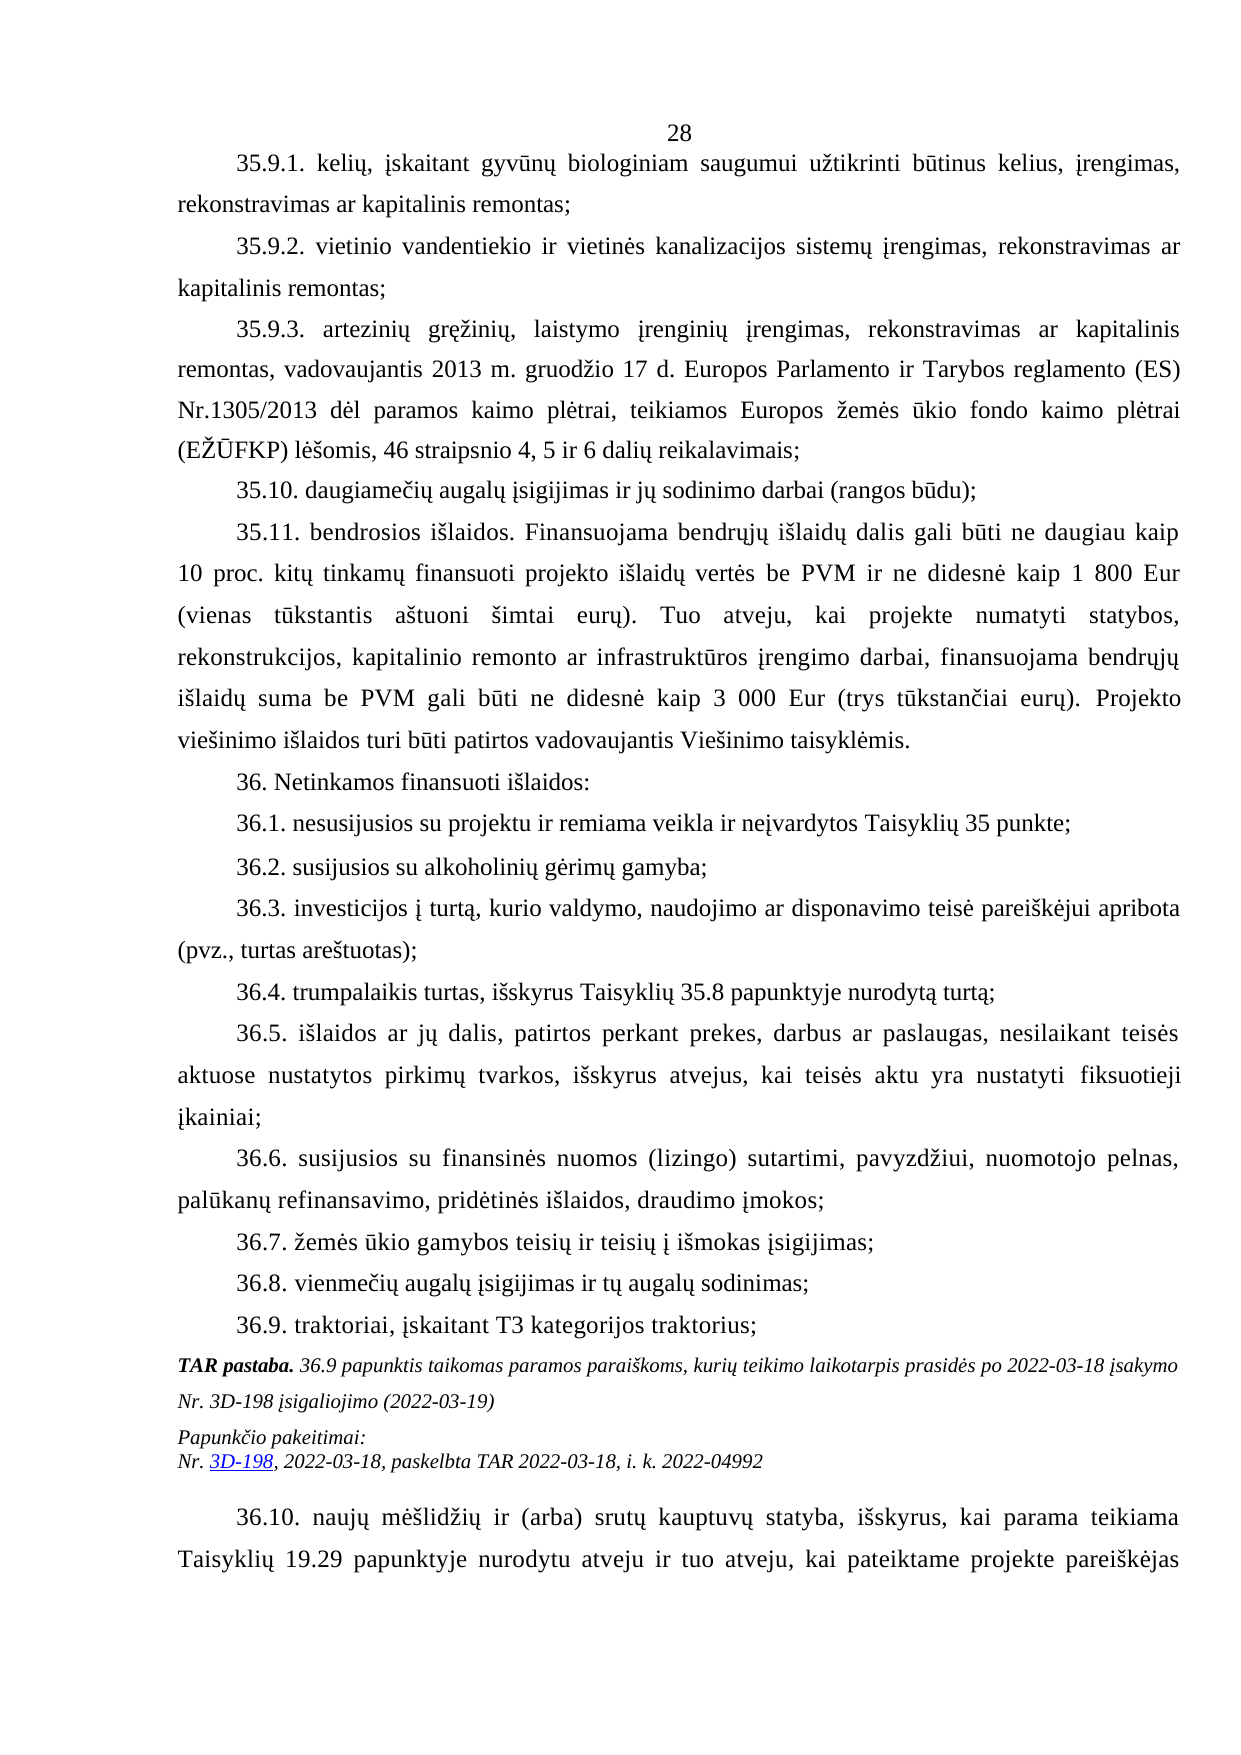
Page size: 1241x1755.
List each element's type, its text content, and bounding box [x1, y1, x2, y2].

text Papunkčio pakeitimai: [177, 1425, 1181, 1449]
text 35.10. daugiamečių augalų įsigijimas ir jų sodinimo darbai (rangos būdu); [177, 475, 1181, 504]
text TAR pastaba. 36.9 papunktis taikomas paramos paraiškoms, kurių teikimo laikotarpis prasidės po 2022-03-18 įsakymo Nr. 3D-198 įsigaliojimo (2022-03-19) [177, 1353, 1181, 1413]
text 35.9.3. artezinių gręžinių, laistymo įrenginių įrengimas, rekonstravimas ar kapitalinis remontas, vadovaujantis 2013 m. gruodžio 17 d. Europos Parlamento ir Tarybos reglamento (ES) Nr.1305/2013 dėl paramos kaimo plėtrai, teikiamos Europos žemės ūkio fondo kaimo plėtrai (EŽŪFKP) lėšomis, 46 straipsnio 4, 5 ir 6 dalių reikalavimais; [177, 314, 1181, 464]
text 35.11. bendrosios išlaidos. Finansuojama bendrųjų išlaidų dalis gali būti ne daugiau kaip 10 proc. kitų tinkamų finansuoti projekto išlaidų vertės be PVM ir ne didesnė kaip 1 800 Eur (vienas tūkstantis aštuoni šimtai eurų). Tuo atveju, kai projekte numatyti statybos, rekonstrukcijos, kapitalinio remonto ar infrastruktūros įrengimo darbai, finansuojama bendrųjų išlaidų suma be PVM gali būti ne didesnė kaip 3 000 Eur (trys tūkstančiai eurų). Projekto viešinimo išlaidos turi būti patirtos vadovaujantis Viešinimo taisyklėmis. [177, 517, 1181, 754]
text 36.1. nesusijusios su projektu ir remiama veikla ir neįvardytos Taisyklių 35 punkte; [177, 808, 1181, 837]
text 36.2. susijusios su alkoholinių gėrimų gamyba; [177, 852, 1181, 880]
text 36.8. vienmečių augalų įsigijimas ir tų augalų sodinimas; [177, 1268, 1181, 1297]
text 36.6. susijusios su finansinės nuomos (lizingo) sutartimi, pavyzdžiui, nuomotojo pelnas, palūkanų refinansavimo, pridėtinės išlaidos, draudimo įmokos; [177, 1143, 1181, 1214]
text 36.10. naujų mėšlidžių ir (arba) srutų kauptuvų statyba, išskyrus, kai parama teikiama Taisyklių 19.29 papunktyje nurodytu atveju ir tuo atveju, kai pateiktame projekte pareiškėjas [177, 1502, 1181, 1572]
text 35.9.2. vietinio vandentiekio ir vietinės kanalizacijos sistemų įrengimas, rekonstravimas ar kapitalinis remontas; [177, 231, 1181, 301]
text 35.9.1. kelių, įskaitant gyvūnų biologiniam saugumui užtikrinti būtinus kelius, įrengimas, rekonstravimas ar kapitalinis remontas; [177, 148, 1181, 218]
text 36.7. žemės ūkio gamybos teisių ir teisių į išmokas įsigijimas; [177, 1227, 1181, 1255]
text 36.5. išlaidos ar jų dalis, patirtos perkant prekes, darbus ar paslaugas, nesilaikant teisės aktuose nustatytos pirkimų tvarkos, išskyrus atvejus, kai teisės aktu yra nustatyti fiksuotieji įkainiai; [177, 1018, 1181, 1130]
text 36.3. investicijos į turtą, kurio valdymo, naudojimo ar disponavimo teisė pareiškėjui apribota (pvz., turtas areštuotas); [177, 893, 1181, 964]
text 36. Netinkamos finansuoti išlaidos: [177, 767, 1181, 796]
text 36.4. trumpalaikis turtas, išskyrus Taisyklių 35.8 papunktyje nurodytą turtą; [177, 977, 1181, 1005]
text 36.9. traktoriai, įskaitant T3 kategorijos traktorius; [177, 1310, 1181, 1339]
text Nr. 3D-198, 2022-03-18, paskelbta TAR 2022-03-18, i. k. 2022-04992 [177, 1449, 1181, 1473]
